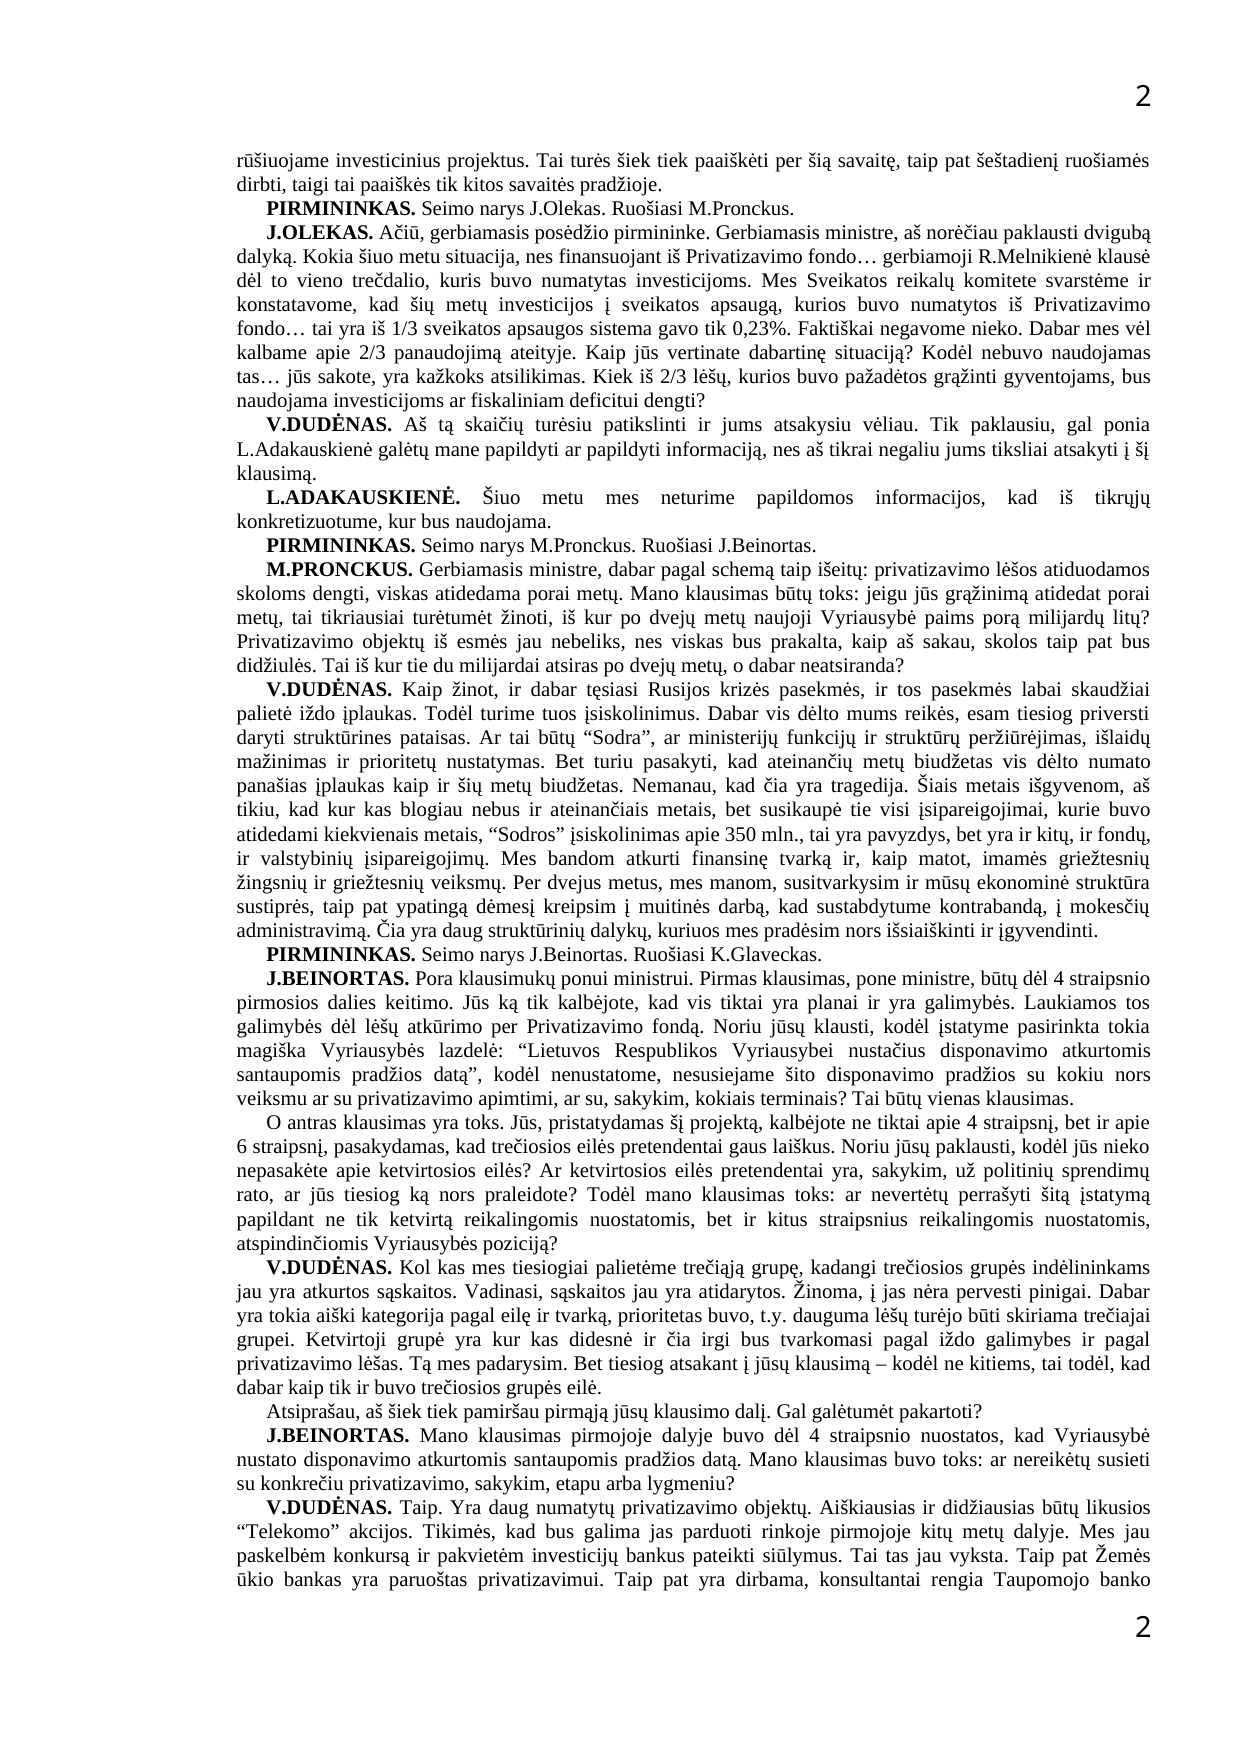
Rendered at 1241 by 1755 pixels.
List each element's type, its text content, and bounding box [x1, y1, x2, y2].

text J.BEINORTAS. Mano klausimas pirmojoje dalyje buvo dėl 4 straipsnio nuostatos, kad Vyriausybė nustato disponavimo atkurtomis santaupomis pradžios datą. Mano klausimas buvo toks: ar nereikėtų susieti su konkrečiu privatizavimo, sakykim, etapu arba lygmeniu? [236, 1423, 1152, 1495]
text O antras klausimas yra toks. Jūs, pristatydamas šį projektą, kalbėjote ne tiktai apie 4 straipsnį, bet ir apie 6 straipsnį, pasakydamas, kad trečiosios eilės pretendentai gaus laiškus. Noriu jūsų paklausti, kodėl jūs nieko nepasakėte apie ketvirtosios eilės? Ar ketvirtosios eilės pretendentai yra, sakykim, už politinių sprendimų rato, ar jūs tiesiog ką nors praleidote? Todėl mano klausimas toks: ar nevertėtų perrašyti šitą įstatymą papildant ne tik ketvirtą reikalingomis nuostatomis, bet ir kitus straipsnius reikalingomis nuostatomis, atspindinčiomis Vyriausybės poziciją? [236, 1110, 1152, 1254]
text V.DUDĖNAS. Kaip žinot, ir dabar tęsiasi Rusijos krizės pasekmės, ir tos pasekmės labai skaudžiai palietė iždo įplaukas. Todėl turime tuos įsiskolinimus. Dabar vis dėlto mums reikės, esam tiesiog priversti daryti struktūrines pataisas. Ar tai būtų “Sodra”, ar ministerijų funkcijų ir struktūrų peržiūrėjimas, išlaidų mažinimas ir prioritetų nustatymas. Bet turiu pasakyti, kad ateinančių metų biudžetas vis dėlto numato panašias įplaukas kaip ir šių metų biudžetas. Nemanau, kad čia yra tragedija. Šiais metais išgyvenom, aš tikiu, kad kur kas blogiau nebus ir ateinančiais metais, bet susikaupė tie visi įsipareigojimai, kurie buvo atidedami kiekvienais metais, “Sodros” įsiskolinimas apie 350 mln., tai yra pavyzdys, bet yra ir kitų, ir fondų, ir valstybinių įsipareigojimų. Mes bandom atkurti finansinę tvarką ir, kaip matot, imamės griežtesnių žingsnių ir griežtesnių veiksmų. Per dvejus metus, mes manom, susitvarkysim ir mūsų ekonominė struktūra sustiprės, taip pat ypatingą dėmesį kreipsim į muitinės darbą, kad sustabdytume kontrabandą, į mokesčių administravimą. Čia yra daug struktūrinių dalykų, kuriuos mes pradėsim nors išsiaiškinti ir įgyvendinti. [236, 677, 1152, 942]
text rūšiuojame investicinius projektus. Tai turės šiek tiek paaiškėti per šią savaitę, taip pat šeštadienį ruošiamės dirbti, taigi tai paaiškės tik kitos savaitės pradžioje. [236, 148, 1152, 196]
text V.DUDĖNAS. Aš tą skaičių turėsiu patikslinti ir jums atsakysiu vėliau. Tik paklausiu, gal ponia L.Adakauskienė galėtų mane papildyti ar papildyti informaciją, nes aš tikrai negaliu jums tiksliai atsakyti į šį klausimą. [236, 412, 1152, 484]
text Atsiprašau, aš šiek tiek pamiršau pirmąją jūsų klausimo dalį. Gal galėtumėt pakartoti? [236, 1399, 1152, 1423]
text PIRMININKAS. Seimo narys J.Beinortas. Ruošiasi K.Glaveckas. [236, 942, 1152, 966]
text V.DUDĖNAS. Taip. Yra daug numatytų privatizavimo objektų. Aiškiausias ir didžiausias būtų likusios “Telekomo” akcijos. Tikimės, kad bus galima jas parduoti rinkoje pirmojoje kitų metų dalyje. Mes jau paskelbėm konkursą ir pakvietėm investicijų bankus pateikti siūlymus. Tai tas jau vyksta. Taip pat Žemės ūkio bankas yra paruoštas privatizavimui. Taip pat yra dirbama, konsultantai rengia Taupomojo banko [236, 1495, 1152, 1591]
text L.ADAKAUSKIENĖ. Šiuo metu mes neturime papildomos informacijos, kad iš tikrųjų konkretizuotume, kur bus naudojama. [236, 484, 1152, 533]
text V.DUDĖNAS. Kol kas mes tiesiogiai palietėme trečiąją grupę, kadangi trečiosios grupės indėlininkams jau yra atkurtos sąskaitos. Vadinasi, sąskaitos jau yra atidarytos. Žinoma, į jas nėra pervesti pinigai. Dabar yra tokia aiški kategorija pagal eilę ir tvarką, prioritetas buvo, t.y. dauguma lėšų turėjo būti skiriama trečiajai grupei. Ketvirtoji grupė yra kur kas didesnė ir čia irgi bus tvarkomasi pagal iždo galimybes ir pagal privatizavimo lėšas. Tą mes padarysim. Bet tiesiog atsakant į jūsų klausimą – kodėl ne kitiems, tai todėl, kad dabar kaip tik ir buvo trečiosios grupės eilė. [236, 1254, 1152, 1399]
text M.PRONCKUS. Gerbiamasis ministre, dabar pagal schemą taip išeitų: privatizavimo lėšos atiduodamos skoloms dengti, viskas atidedama porai metų. Mano klausimas būtų toks: jeigu jūs grąžinimą atidedat porai metų, tai tikriausiai turėtumėt žinoti, iš kur po dvejų metų naujoji Vyriausybė paims porą milijardų litų? Privatizavimo objektų iš esmės jau nebeliks, nes viskas bus prakalta, kaip aš sakau, skolos taip pat bus didžiulės. Tai iš kur tie du milijardai atsiras po dvejų metų, o dabar neatsiranda? [236, 557, 1152, 677]
text PIRMININKAS. Seimo narys M.Pronckus. Ruošiasi J.Beinortas. [236, 533, 1152, 557]
text J.OLEKAS. Ačiū, gerbiamasis posėdžio pirmininke. Gerbiamasis ministre, aš norėčiau paklausti dvigubą dalyką. Kokia šiuo metu situacija, nes finansuojant iš Privatizavimo fondo… gerbiamoji R.Melnikienė klausė dėl to vieno trečdalio, kuris buvo numatytas investicijoms. Mes Sveikatos reikalų komitete svarstėme ir konstatavome, kad šių metų investicijos į sveikatos apsaugą, kurios buvo numatytos iš Privatizavimo fondo… tai yra iš 1/3 sveikatos apsaugos sistema gavo tik 0,23%. Faktiškai negavome nieko. Dabar mes vėl kalbame apie 2/3 panaudojimą ateityje. Kaip jūs vertinate dabartinę situaciją? Kodėl nebuvo naudojamas tas… jūs sakote, yra kažkoks atsilikimas. Kiek iš 2/3 lėšų, kurios buvo pažadėtos grąžinti gyventojams, bus naudojama investicijoms ar fiskaliniam deficitui dengti? [236, 220, 1152, 412]
text PIRMININKAS. Seimo narys J.Olekas. Ruošiasi M.Pronckus. [236, 196, 1152, 220]
text J.BEINORTAS. Pora klausimukų ponui ministrui. Pirmas klausimas, pone ministre, būtų dėl 4 straipsnio pirmosios dalies keitimo. Jūs ką tik kalbėjote, kad vis tiktai yra planai ir yra galimybės. Laukiamos tos galimybės dėl lėšų atkūrimo per Privatizavimo fondą. Noriu jūsų klausti, kodėl įstatyme pasirinkta tokia magiška Vyriausybės lazdelė: “Lietuvos Respublikos Vyriausybei nustačius disponavimo atkurtomis santaupomis pradžios datą”, kodėl nenustatome, nesusiejame šito disponavimo pradžios su kokiu nors veiksmu ar su privatizavimo apimtimi, ar su, sakykim, kokiais terminais? Tai būtų vienas klausimas. [236, 966, 1152, 1110]
